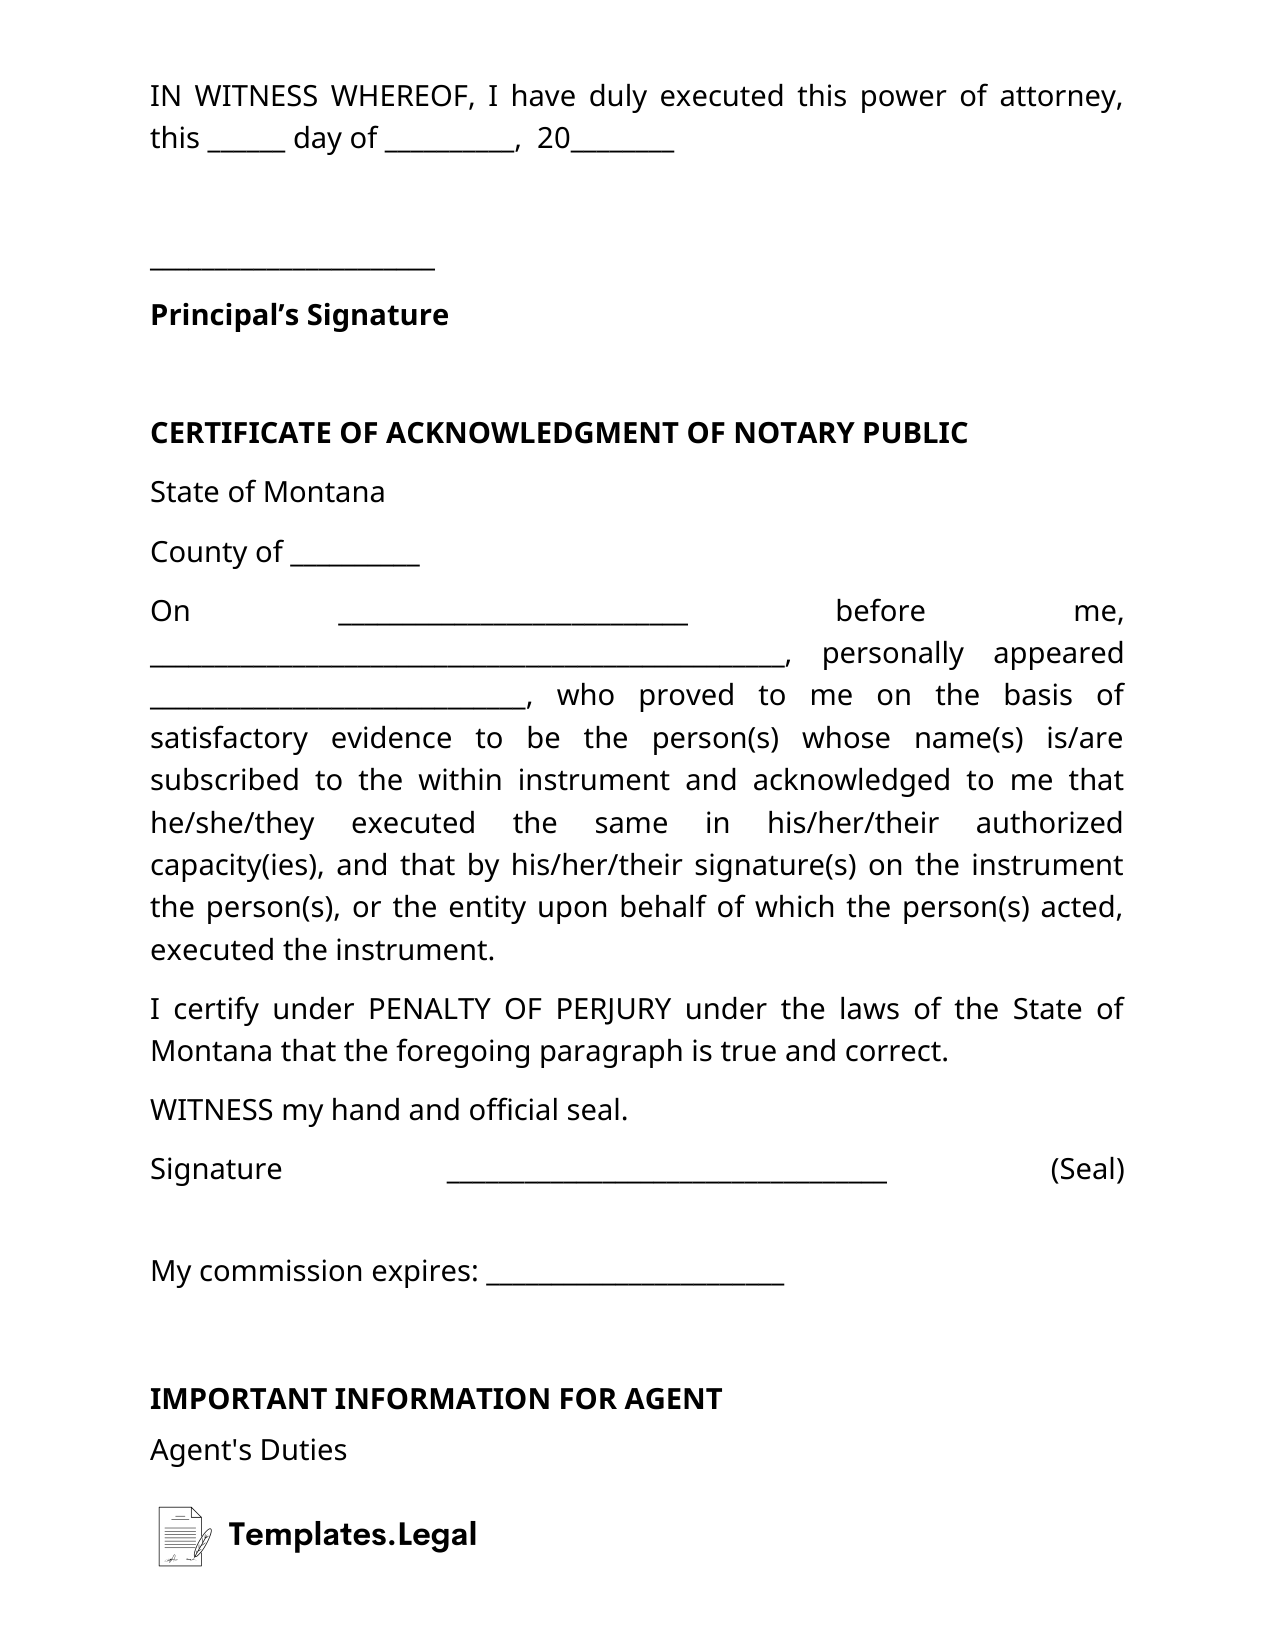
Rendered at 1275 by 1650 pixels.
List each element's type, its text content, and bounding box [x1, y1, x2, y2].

text Principal’s Signature [150, 294, 1125, 334]
text Agent's Duties [150, 1429, 1125, 1468]
text My commission expires: _______________________ [150, 1250, 1125, 1290]
text County of __________ [150, 531, 1125, 571]
text On ___________________________ before me, _________________________________________________, personally appeared _____________________________, who proved to me on the basis of satisfactory evidence to be the person(s) whose name(s) is/are subscribed to the within instrument and acknowledged to me that he/she/they executed the same in his/her/their authorized capacity(ies), and that by his/her/their signature(s) on the instrument the person(s), or the entity upon behalf of which the person(s) acted, executed the instrument. [150, 590, 1125, 969]
text WITNESS my hand and official seal. [150, 1089, 1125, 1129]
text I certify under PENALTY OF PERJURY under the laws of the State of Montana that the foregoing paragraph is true and correct. [150, 988, 1125, 1070]
text State of Montana [150, 472, 1125, 511]
text IMPORTANT INFORMATION FOR AGENT [150, 1379, 1125, 1418]
text IN WITNESS WHEREOF, I have duly executed this power of attorney, this ______ day of __________, 20________ [150, 75, 1125, 157]
text Signature __________________________________ (Seal) [150, 1149, 1125, 1231]
text ______________________ [150, 236, 1125, 275]
text CERTIFICATE OF ACKNOWLEDGMENT OF NOTARY PUBLIC [150, 413, 1125, 452]
